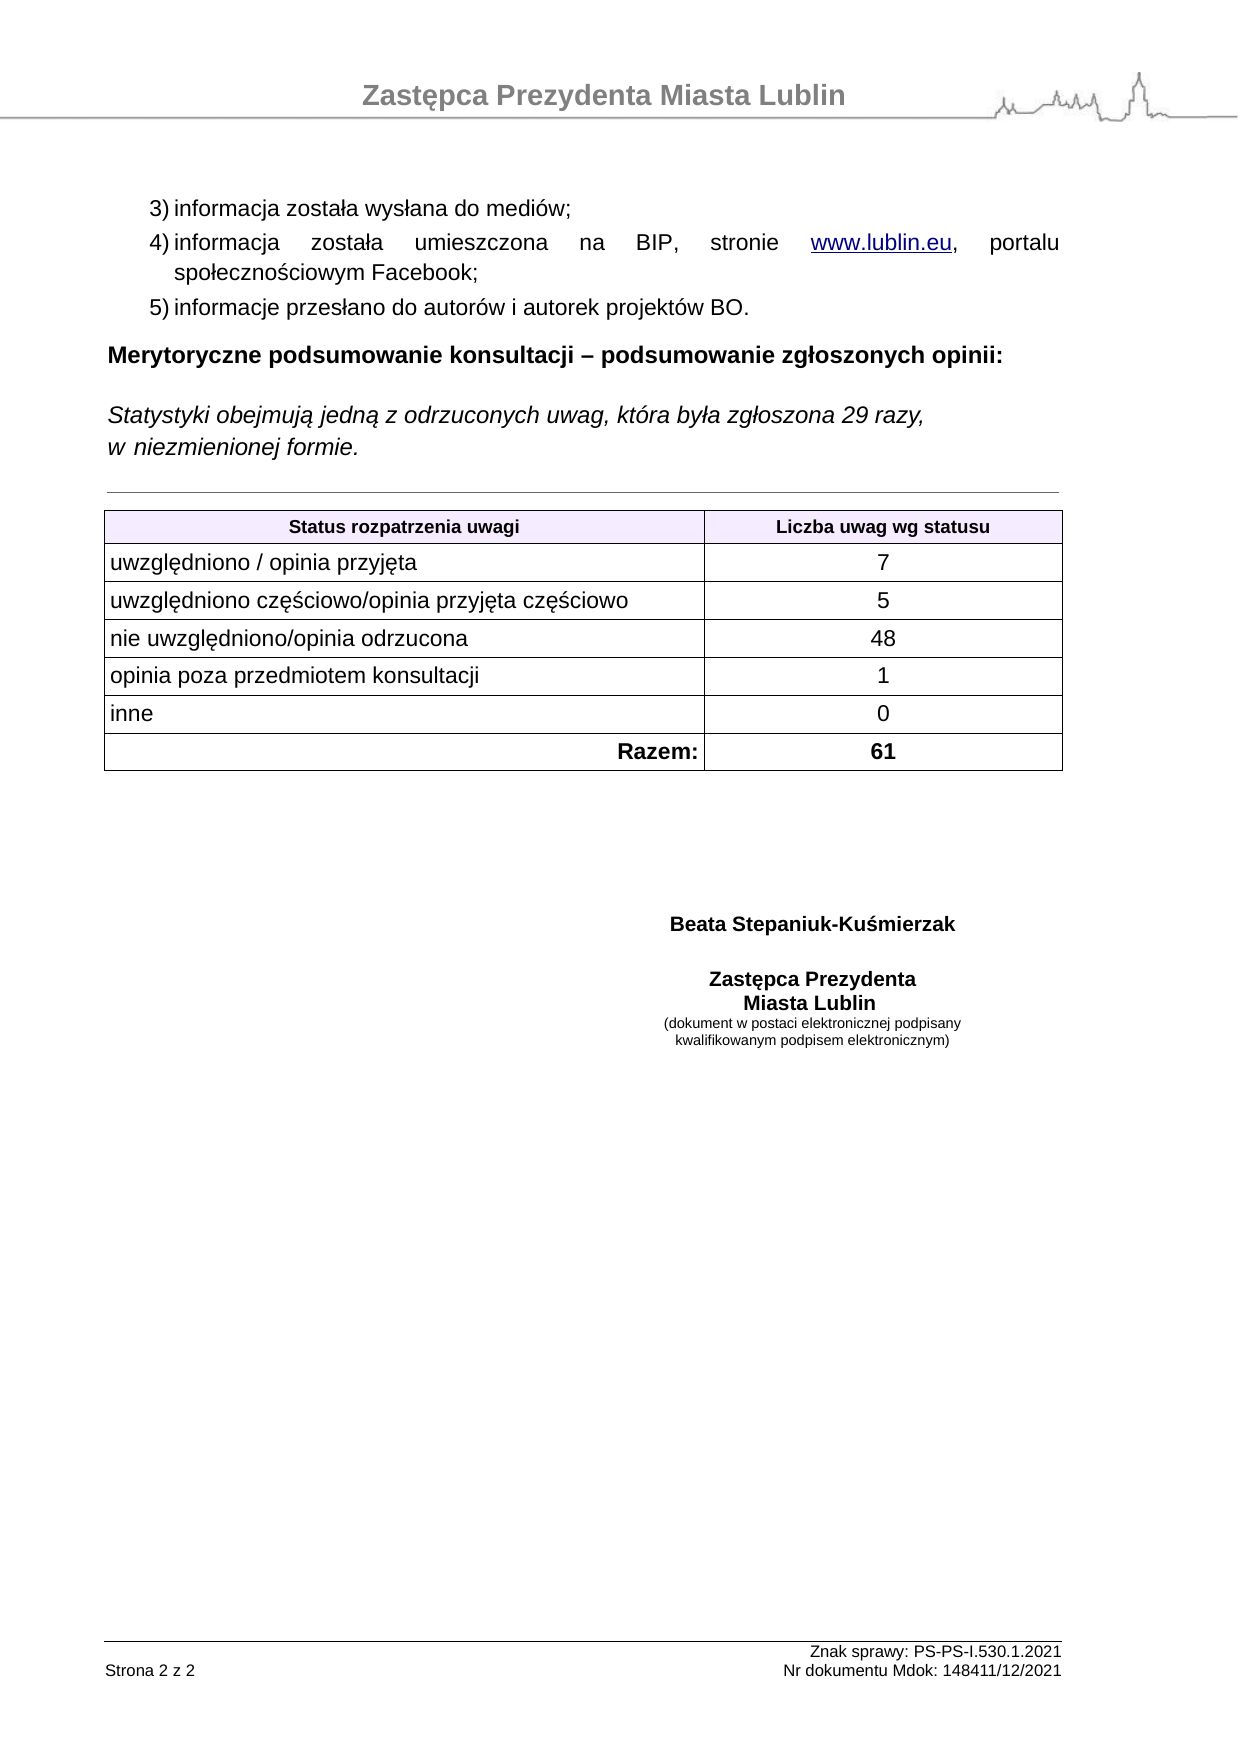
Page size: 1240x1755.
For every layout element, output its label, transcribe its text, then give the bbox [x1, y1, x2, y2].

table_cell Razem: [105, 734, 704, 770]
table_cell Przeprowadzono: poinformowanie Radnych Rady Miasta Lublin poinformowano Radę Działalności Pożytku Publicznego Miasta Lublin informacja została wysłana do mediów; informacja została umieszczona na BIP, stronie www.lublin.eu, portalu społecznościowym Facebook; informacje przesłano do autorów i autorek projektów BO. [104, 188, 1062, 323]
table_cell uwzględniono częściowo/opinia przyjęta częściowo [105, 582, 704, 619]
text Beata Stepaniuk-Kuśmierzak [562, 912, 1062, 936]
picture [0, 72, 1240, 125]
text Zastępca Prezydenta Miasta Lublin [562, 967, 1062, 1015]
table_cell 1 [705, 658, 1062, 694]
table_cell nie uwzględniono/opinia odrzucona [105, 620, 704, 657]
table_cell Merytoryczne podsumowanie konsultacji – podsumowanie zgłoszonych opinii: Statystyki obejmują jedną z odrzuconych uwag, która była zgłoszona 29 razy, w niezmienionej formie. [104, 323, 1062, 510]
table_cell inne [105, 696, 704, 732]
table_header Liczba uwag wg statusu [705, 511, 1062, 543]
table_cell 0 [705, 696, 1062, 732]
table_cell 48 [705, 620, 1062, 657]
text (dokument w postaci elektronicznej podpisany kwalifikowanym podpisem elektronicznym) [562, 1015, 1062, 1049]
table_cell 5 [705, 582, 1062, 619]
table_cell uwzględniono / opinia przyjęta [105, 544, 704, 581]
table_cell 7 [705, 544, 1062, 581]
table_cell opinia poza przedmiotem konsultacji [105, 658, 704, 694]
table_cell 61 [705, 734, 1062, 770]
table_header Status rozpatrzenia uwagi [105, 511, 704, 543]
